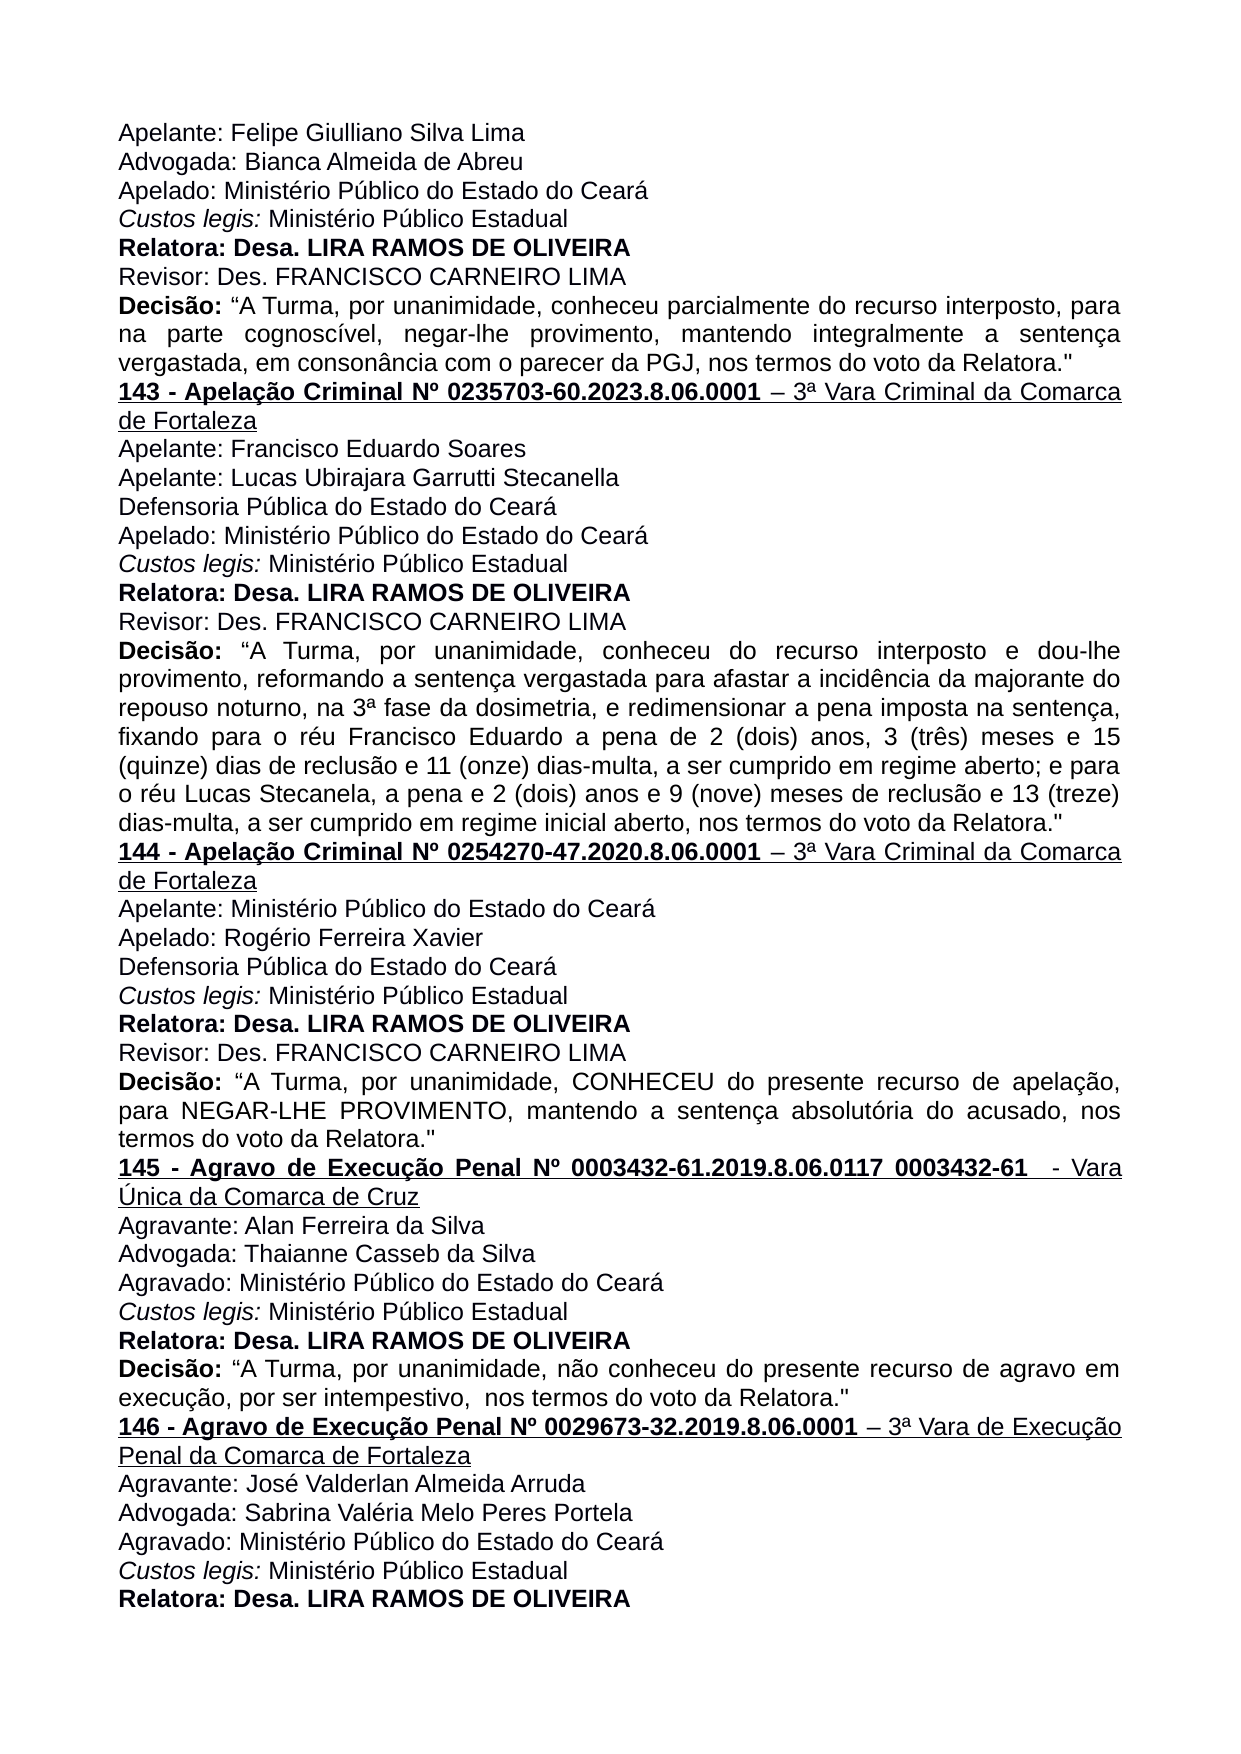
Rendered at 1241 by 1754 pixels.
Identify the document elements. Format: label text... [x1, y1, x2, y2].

text Relatora: Desa. LIRA RAMOS DE OLIVEIRA [118, 233, 1122, 262]
text 145 - Agravo de Execução Penal Nº 0003432-61.2019.8.06.0117 0003432-61 - Vara [118, 1153, 1122, 1178]
text Agravante: Alan Ferreira da Silva [118, 1211, 1122, 1239]
text Decisão: “A Turma, por unanimidade, não conheceu do presente recurso de agravo em execução, por ser intempestivo, nos termos do voto da Relatora." [118, 1354, 1122, 1412]
text Defensoria Pública do Estado do Ceará [118, 492, 1122, 521]
text Custos legis: Ministério Público Estadual [118, 1556, 1122, 1584]
text Penal da Comarca de Fortaleza [118, 1438, 1122, 1469]
text Única da Comarca de Cruz [118, 1179, 1122, 1211]
text Relatora: Desa. LIRA RAMOS DE OLIVEIRA [118, 1326, 1122, 1354]
text de Fortaleza [118, 863, 1122, 894]
text Apelante: Lucas Ubirajara Garrutti Stecanella [118, 463, 1122, 492]
text 143 - Apelação Criminal Nº 0235703-60.2023.8.06.0001 – 3ª Vara Criminal da Comarca [118, 377, 1122, 402]
text Custos legis: Ministério Público Estadual [118, 549, 1122, 578]
text Advogada: Thaianne Casseb da Silva [118, 1239, 1122, 1268]
text Relatora: Desa. LIRA RAMOS DE OLIVEIRA [118, 1009, 1122, 1038]
text 146 - Agravo de Execução Penal Nº 0029673-32.2019.8.06.0001 – 3ª Vara de Execução [118, 1412, 1122, 1437]
text Advogada: Sabrina Valéria Melo Peres Portela [118, 1498, 1122, 1527]
text Advogada: Bianca Almeida de Abreu [118, 147, 1122, 176]
text Apelado: Ministério Público do Estado do Ceará [118, 176, 1122, 204]
text Decisão: “A Turma, por unanimidade, conheceu do recurso interposto e dou-lhe provimento, reformando a sentença vergastada para afastar a incidência da majorante do repouso noturno, na 3ª fase da dosimetria, e redimensionar a pena imposta na sentença, fixando para o réu Francisco Eduardo a pena de 2 (dois) anos, 3 (três) meses e 15 (quinze) dias de reclusão e 11 (onze) dias-multa, a ser cumprido em regime aberto; e para o réu Lucas Stecanela, a pena e 2 (dois) anos e 9 (nove) meses de reclusão e 13 (treze) dias-multa, a ser cumprido em regime inicial aberto, nos termos do voto da Relatora." [118, 636, 1122, 837]
text Agravado: Ministério Público do Estado do Ceará [118, 1527, 1122, 1556]
text Agravante: José Valderlan Almeida Arruda [118, 1469, 1122, 1498]
text Apelado: Rogério Ferreira Xavier [118, 923, 1122, 952]
text Defensoria Pública do Estado do Ceará [118, 952, 1122, 981]
text de Fortaleza [118, 403, 1122, 434]
text Apelante: Felipe Giulliano Silva Lima [118, 118, 1122, 147]
text Relatora: Desa. LIRA RAMOS DE OLIVEIRA [118, 578, 1122, 607]
text Custos legis: Ministério Público Estadual [118, 1297, 1122, 1326]
text Custos legis: Ministério Público Estadual [118, 981, 1122, 1009]
text Apelante: Ministério Público do Estado do Ceará [118, 894, 1122, 923]
text Apelante: Francisco Eduardo Soares [118, 434, 1122, 463]
text Custos legis: Ministério Público Estadual [118, 204, 1122, 233]
text Relatora: Desa. LIRA RAMOS DE OLIVEIRA [118, 1584, 1122, 1613]
text Agravado: Ministério Público do Estado do Ceará [118, 1268, 1122, 1297]
text Revisor: Des. FRANCISCO CARNEIRO LIMA [118, 1038, 1122, 1067]
text 144 - Apelação Criminal Nº 0254270-47.2020.8.06.0001 – 3ª Vara Criminal da Comarca [118, 837, 1122, 862]
text Decisão: “A Turma, por unanimidade, CONHECEU do presente recurso de apelação, para NEGAR-LHE PROVIMENTO, mantendo a sentença absolutória do acusado, nos termos do voto da Relatora." [118, 1067, 1122, 1153]
text Revisor: Des. FRANCISCO CARNEIRO LIMA [118, 262, 1122, 291]
text Revisor: Des. FRANCISCO CARNEIRO LIMA [118, 607, 1122, 636]
text Decisão: “A Turma, por unanimidade, conheceu parcialmente do recurso interposto, para na parte cognoscível, negar-lhe provimento, mantendo integralmente a sentença vergastada, em consonância com o parecer da PGJ, nos termos do voto da Relatora." [118, 291, 1122, 377]
text Apelado: Ministério Público do Estado do Ceará [118, 521, 1122, 549]
